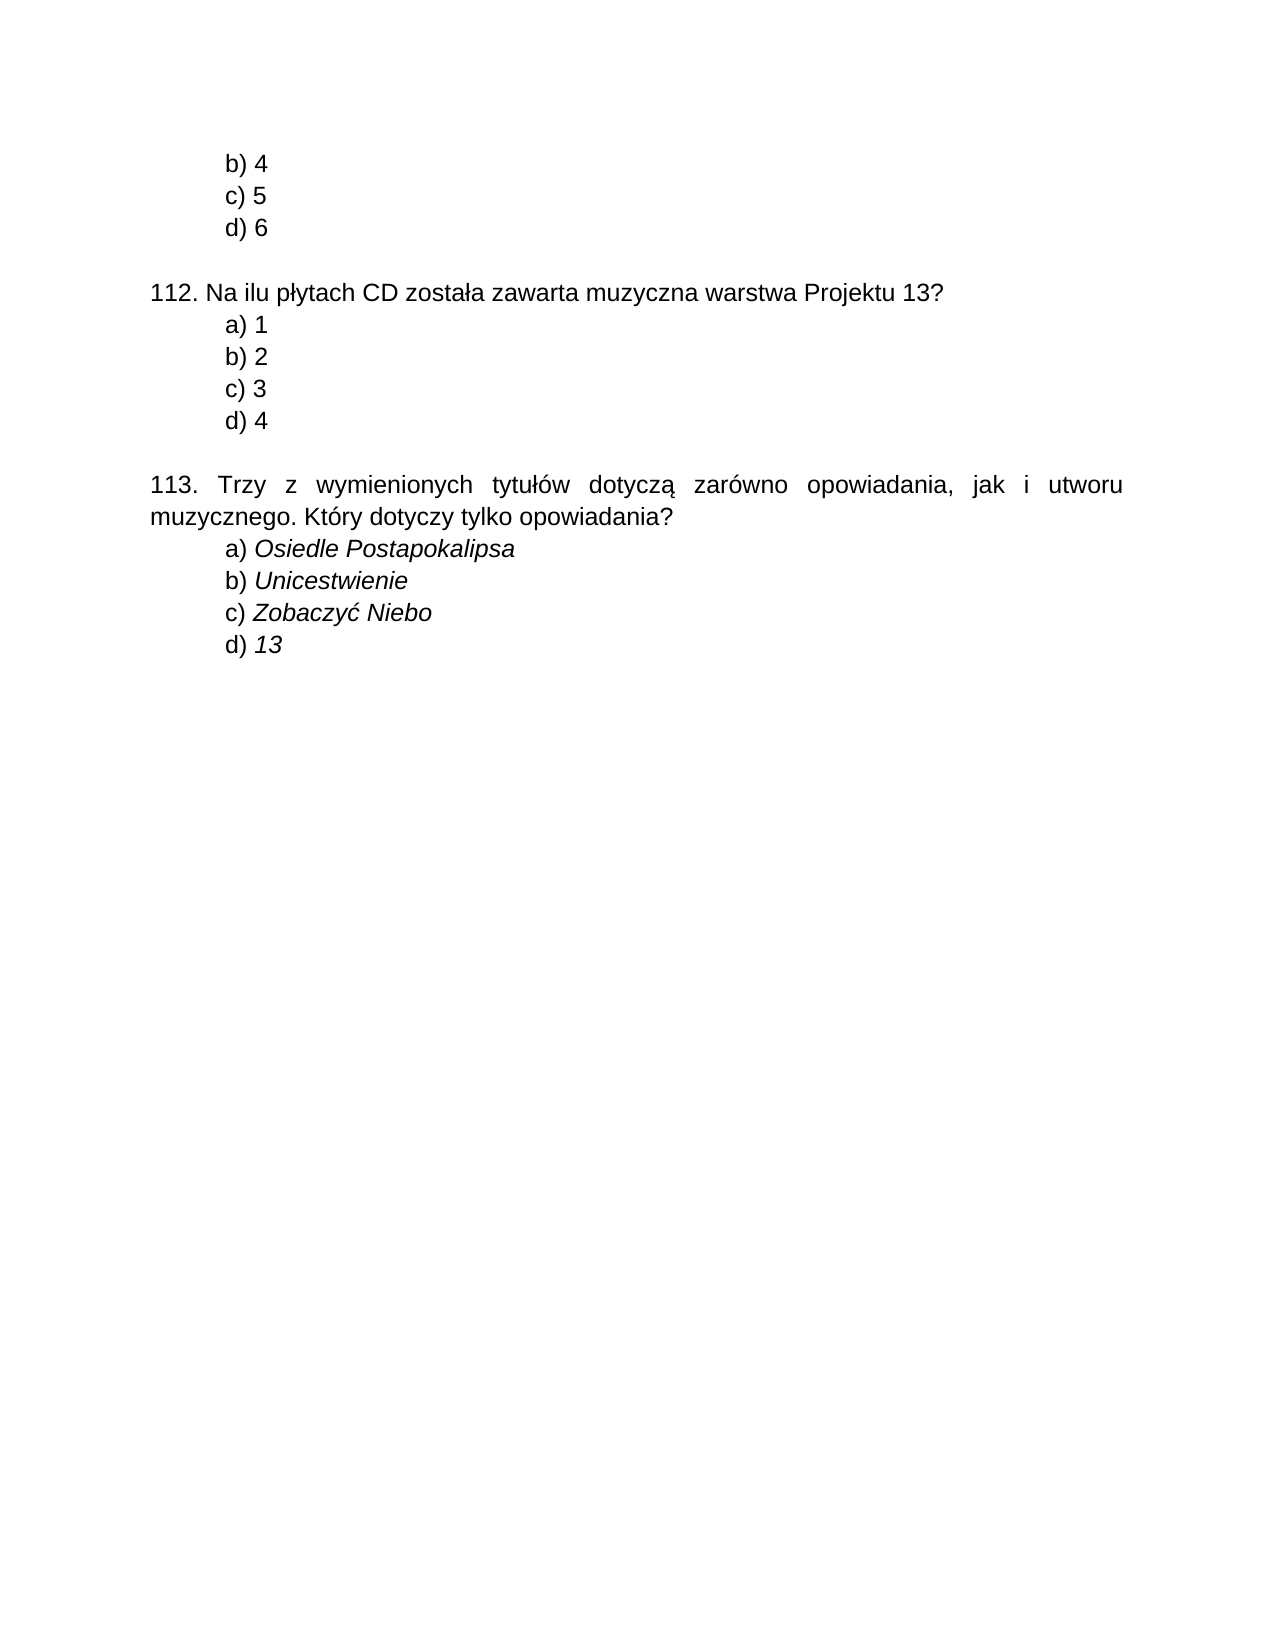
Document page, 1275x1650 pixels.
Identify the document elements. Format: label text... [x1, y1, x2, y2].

text d) 6 [225, 214, 1125, 242]
text c) Zobaczyć Niebo [225, 599, 1125, 627]
text c) 3 [225, 374, 1125, 402]
text a) Osiedle Postapokalipsa [225, 535, 1125, 563]
text 113. Trzy z wymienionych tytułów dotyczą zarówno opowiadania, jak i utworu muzycznego. Który dotyczy tylko opowiadania? [150, 471, 1125, 531]
text b) 4 [225, 150, 1125, 178]
text d) 13 [225, 631, 1125, 659]
text a) 1 [225, 310, 1125, 338]
text d) 4 [225, 407, 1125, 434]
text b) Unicestwienie [225, 567, 1125, 595]
text 112. Na ilu płytach CD została zawarta muzyczna warstwa Projektu 13? [150, 278, 1125, 306]
text b) 2 [225, 342, 1125, 370]
text c) 5 [225, 182, 1125, 210]
